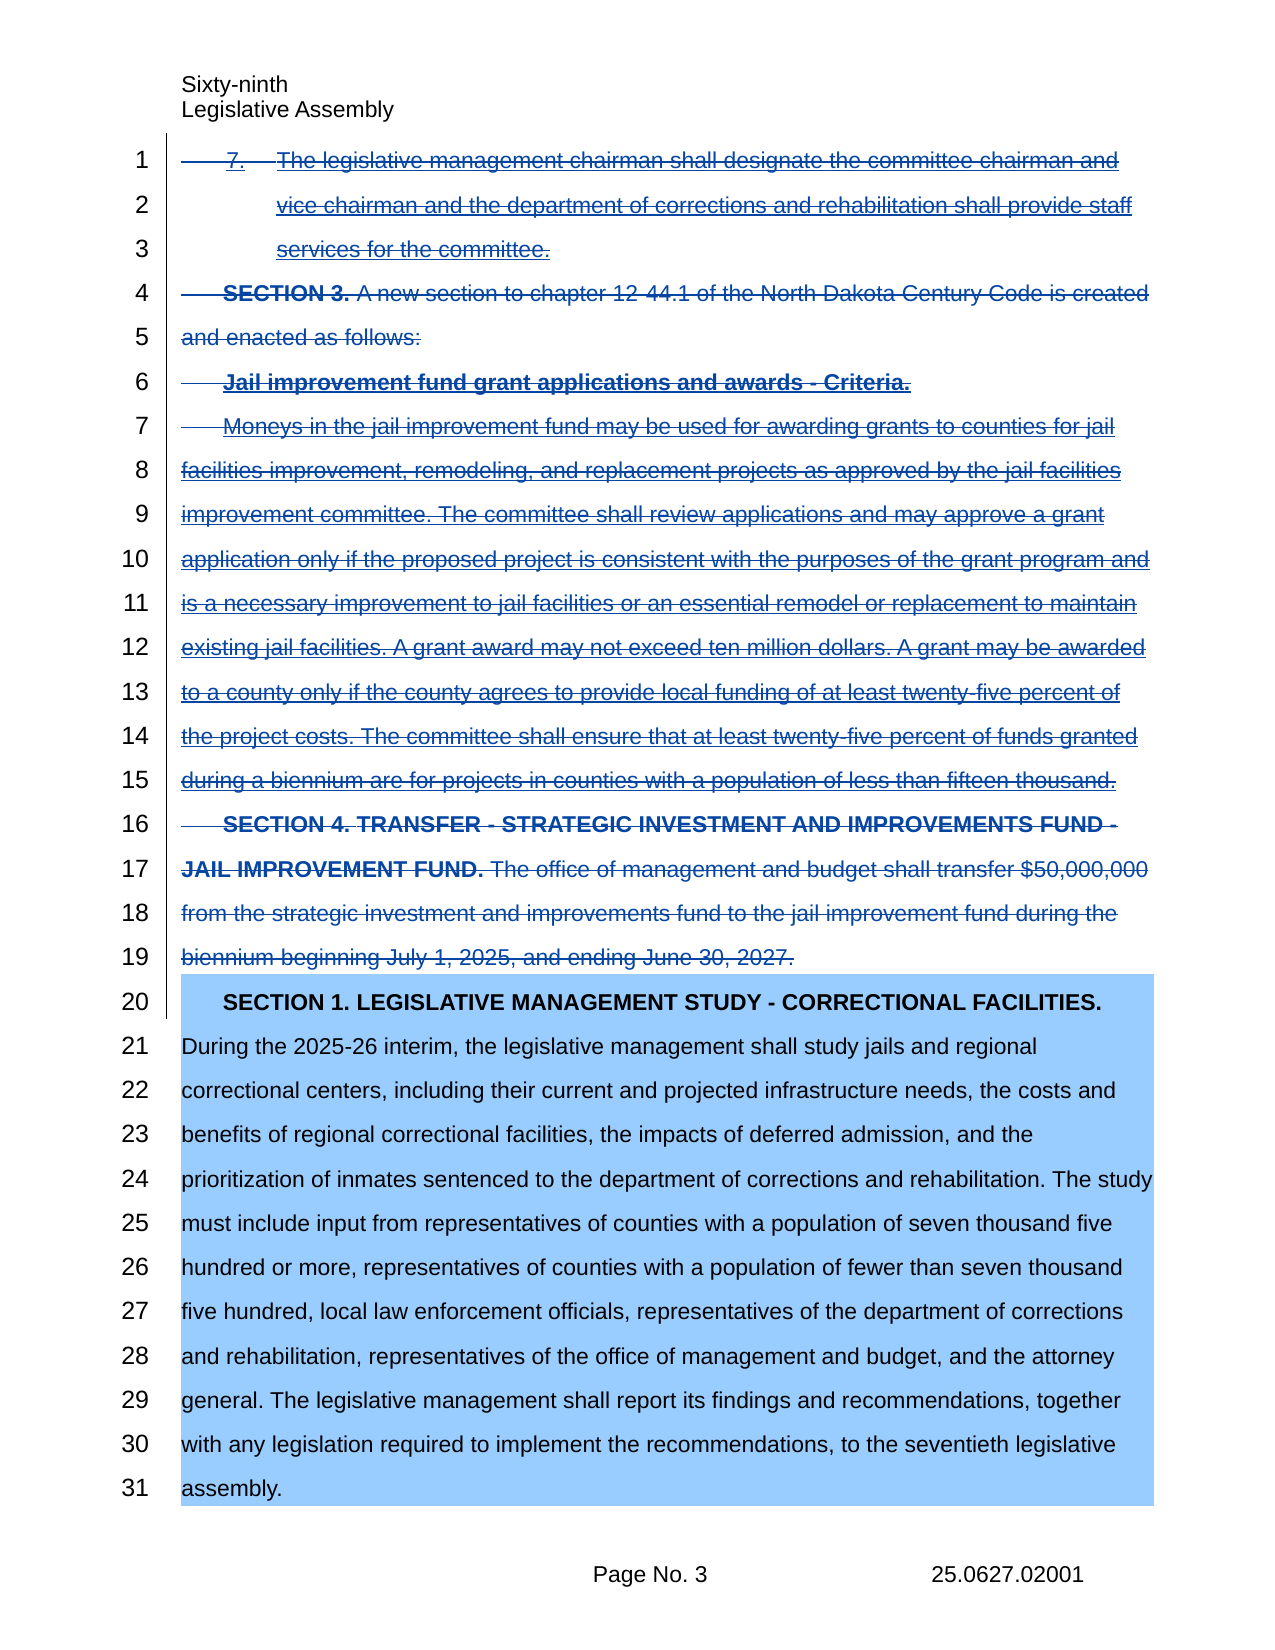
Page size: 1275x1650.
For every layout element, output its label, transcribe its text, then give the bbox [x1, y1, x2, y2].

text SECTION 1. LEGISLATIVE MANAGEMENT STUDY - CORRECTIONAL FACILITIES. During the 2025-26 interim, the legislative management shall study jails and regional correctional centers, including their current and projected infrastructure needs, the costs and benefits of regional correctional facilities, the impacts of deferred admission, and the prioritization of inmates sentenced to the department of corrections and rehabilitation. The study must include input from representatives of counties with a population of seven thousand five hundred or more, representatives of counties with a population of fewer than seven thousand five hundred, local law enforcement officials, representatives of the department of corrections and rehabilitation, representatives of the office of management and budget, and the attorney general. The legislative management shall report its findings and recommendations, together with any legislation required to implement the recommendations, to the seventieth legislative assembly. [181, 974, 1154, 1506]
